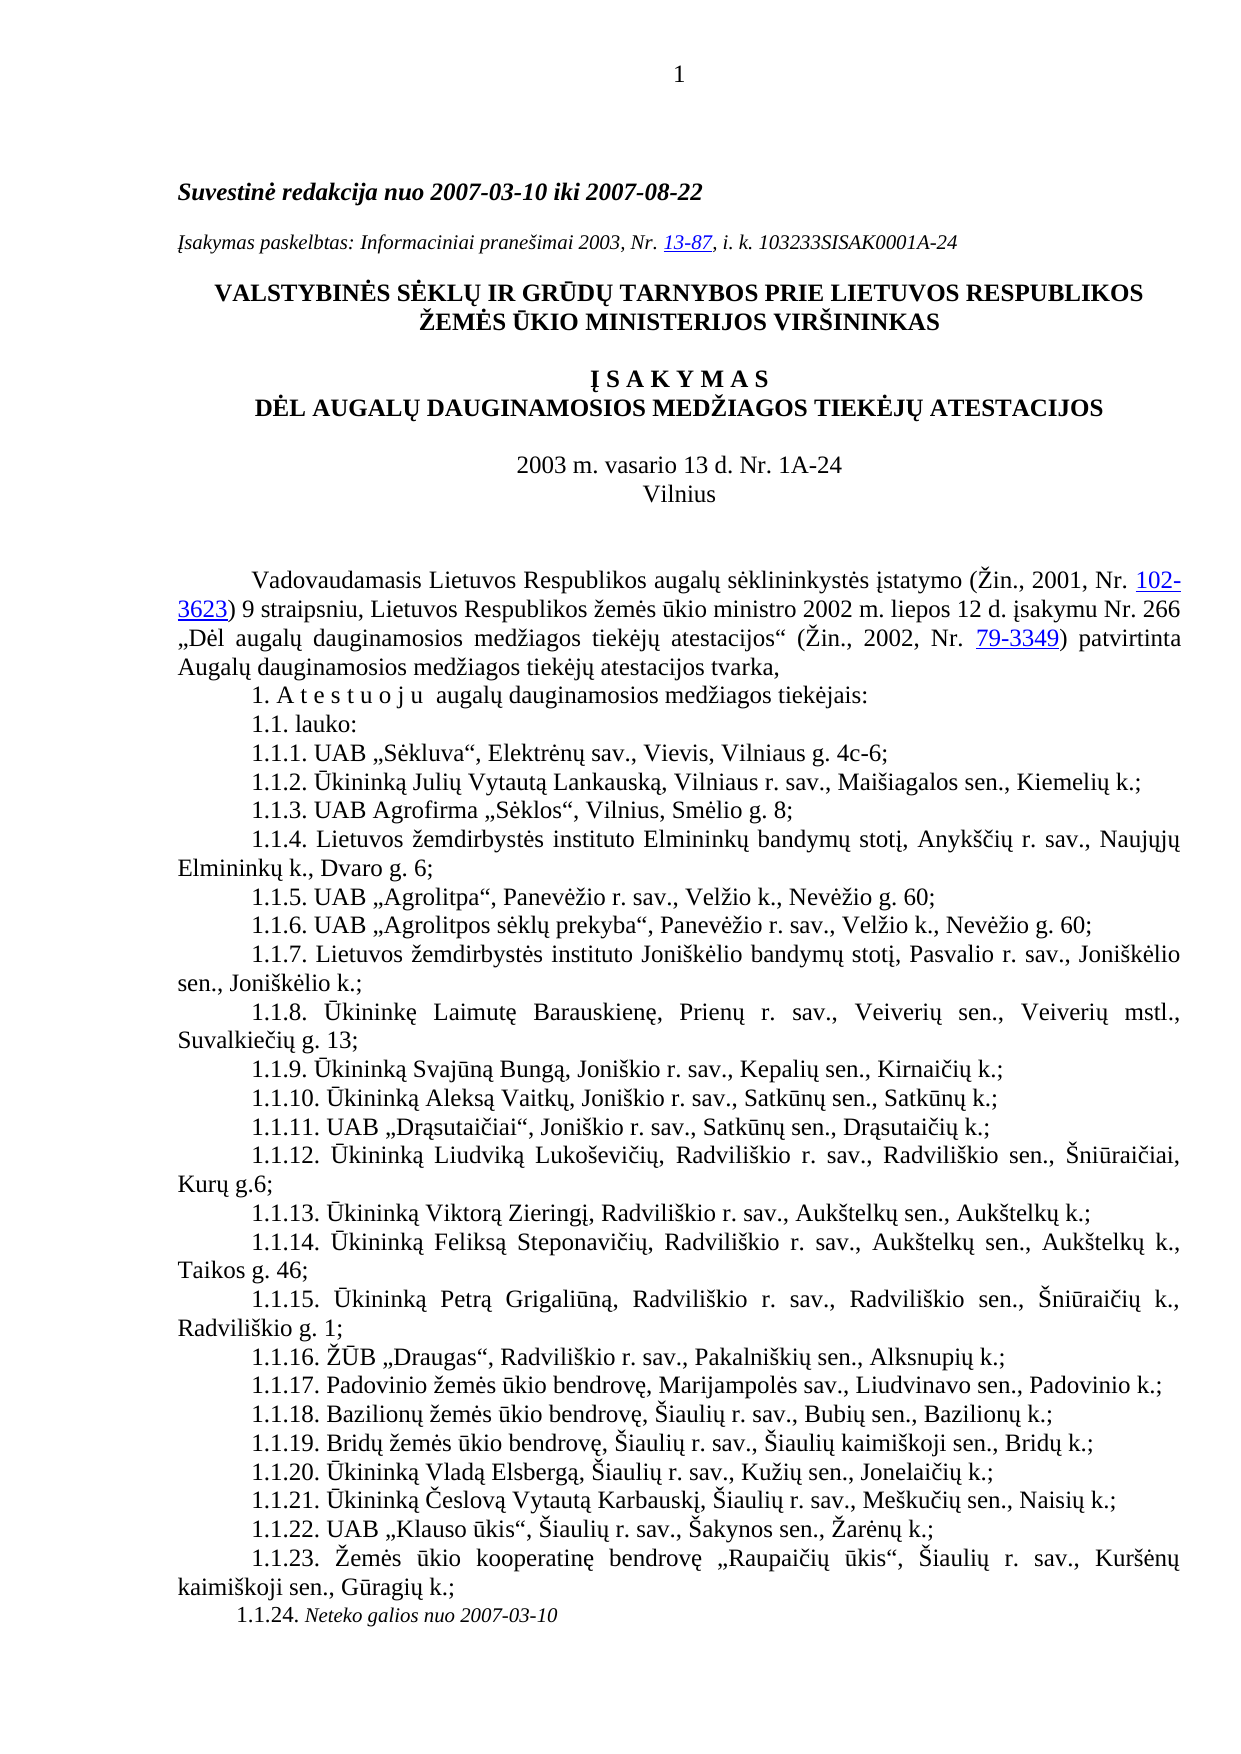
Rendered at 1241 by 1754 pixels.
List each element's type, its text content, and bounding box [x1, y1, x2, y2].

text 1. Atestuoju augalų dauginamosios medžiagos tiekėjais: [177, 681, 1181, 709]
text Įsakymas paskelbtas: Informaciniai pranešimai 2003, Nr. 13-87, i. k. 103233SISAK0001A-24 [177, 230, 1181, 254]
text VALSTYBINĖS SĖKLŲ IR GRŪDŲ TARNYBOS PRIE LIETUVOS RESPUBLIKOS ŽEMĖS ŪKIO MINISTERIJOS VIRŠININKAS [177, 278, 1181, 336]
text 2003 m. vasario 13 d. Nr. 1A-24 [177, 451, 1181, 479]
text 1.1.2. Ūkininką Julių Vytautą Lankauską, Vilniaus r. sav., Maišiagalos sen., Kiemelių k.; [177, 767, 1181, 796]
text 1.1.9. Ūkininką Svajūną Bungą, Joniškio r. sav., Kepalių sen., Kirnaičių k.; [177, 1054, 1181, 1083]
text 1.1.15. Ūkininką Petrą Grigaliūną, Radviliškio r. sav., Radviliškio sen., Šniūraičių k., Radviliškio g. 1; [177, 1284, 1181, 1342]
text 1.1.10. Ūkininką Aleksą Vaitkų, Joniškio r. sav., Satkūnų sen., Satkūnų k.; [177, 1083, 1181, 1112]
text 1.1.17. Padovinio žemės ūkio bendrovę, Marijampolės sav., Liudvinavo sen., Padovinio k.; [177, 1371, 1181, 1399]
text 1.1.8. Ūkininkę Laimutę Barauskienę, Prienų r. sav., Veiverių sen., Veiverių mstl., Suvalkiečių g. 13; [177, 997, 1181, 1054]
text 1.1.24. Neteko galios nuo 2007-03-10 [177, 1601, 1181, 1627]
text 1.1. lauko: [177, 709, 1181, 738]
text 1.1.18. Bazilionų žemės ūkio bendrovę, Šiaulių r. sav., Bubių sen., Bazilionų k.; [177, 1399, 1181, 1428]
text 1.1.12. Ūkininką Liudviką Lukoševičių, Radviliškio r. sav., Radviliškio sen., Šniūraičiai, Kurų g.6; [177, 1141, 1181, 1198]
text 1.1.13. Ūkininką Viktorą Zieringį, Radviliškio r. sav., Aukštelkų sen., Aukštelkų k.; [177, 1198, 1181, 1227]
text 1.1.11. UAB „Drąsutaičiai“, Joniškio r. sav., Satkūnų sen., Drąsutaičių k.; [177, 1112, 1181, 1141]
text 1.1.16. ŽŪB „Draugas“, Radviliškio r. sav., Pakalniškių sen., Alksnupių k.; [177, 1342, 1181, 1371]
text Vilnius [177, 479, 1181, 508]
text 1.1.23. Žemės ūkio kooperatinę bendrovę „Raupaičių ūkis“, Šiaulių r. sav., Kuršėnų kaimiškoji sen., Gūragių k.; [177, 1543, 1181, 1601]
text Į S A K Y M A S [177, 364, 1181, 393]
text DĖL AUGALŲ DAUGINAMOSIOS MEDŽIAGOS TIEKĖJŲ ATESTACIJOS [177, 393, 1181, 422]
text 1.1.14. Ūkininką Feliksą Steponavičių, Radviliškio r. sav., Aukštelkų sen., Aukštelkų k., Taikos g. 46; [177, 1227, 1181, 1284]
text 1.1.20. Ūkininką Vladą Elsbergą, Šiaulių r. sav., Kužių sen., Jonelaičių k.; [177, 1457, 1181, 1486]
text Vadovaudamasis Lietuvos Respublikos augalų sėklininkystės įstatymo (Žin., 2001, Nr. 102-3623) 9 straipsniu, Lietuvos Respublikos žemės ūkio ministro 2002 m. liepos 12 d. įsakymu Nr. 266 „Dėl augalų dauginamosios medžiagos tiekėjų atestacijos“ (Žin., 2002, Nr. 79-3349) patvirtinta Augalų dauginamosios medžiagos tiekėjų atestacijos tvarka, [177, 566, 1181, 681]
text 1.1.3. UAB Agrofirma „Sėklos“, Vilnius, Smėlio g. 8; [177, 796, 1181, 824]
text 1.1.6. UAB „Agrolitpos sėklų prekyba“, Panevėžio r. sav., Velžio k., Nevėžio g. 60; [177, 911, 1181, 939]
text 1.1.5. UAB „Agrolitpa“, Panevėžio r. sav., Velžio k., Nevėžio g. 60; [177, 882, 1181, 911]
text 1.1.21. Ūkininką Česlovą Vytautą Karbauskį, Šiaulių r. sav., Meškučių sen., Naisių k.; [177, 1486, 1181, 1514]
text 1.1.22. UAB „Klauso ūkis“, Šiaulių r. sav., Šakynos sen., Žarėnų k.; [177, 1514, 1181, 1543]
text 1.1.7. Lietuvos žemdirbystės instituto Joniškėlio bandymų stotį, Pasvalio r. sav., Joniškėlio sen., Joniškėlio k.; [177, 939, 1181, 997]
text 1.1.4. Lietuvos žemdirbystės instituto Elmininkų bandymų stotį, Anykščių r. sav., Naujųjų Elmininkų k., Dvaro g. 6; [177, 824, 1181, 882]
text 1.1.19. Bridų žemės ūkio bendrovę, Šiaulių r. sav., Šiaulių kaimiškoji sen., Bridų k.; [177, 1428, 1181, 1457]
text Suvestinė redakcija nuo 2007-03-10 iki 2007-08-22 [177, 177, 1181, 206]
text 1.1.1. UAB „Sėkluva“, Elektrėnų sav., Vievis, Vilniaus g. 4c-6; [177, 738, 1181, 767]
